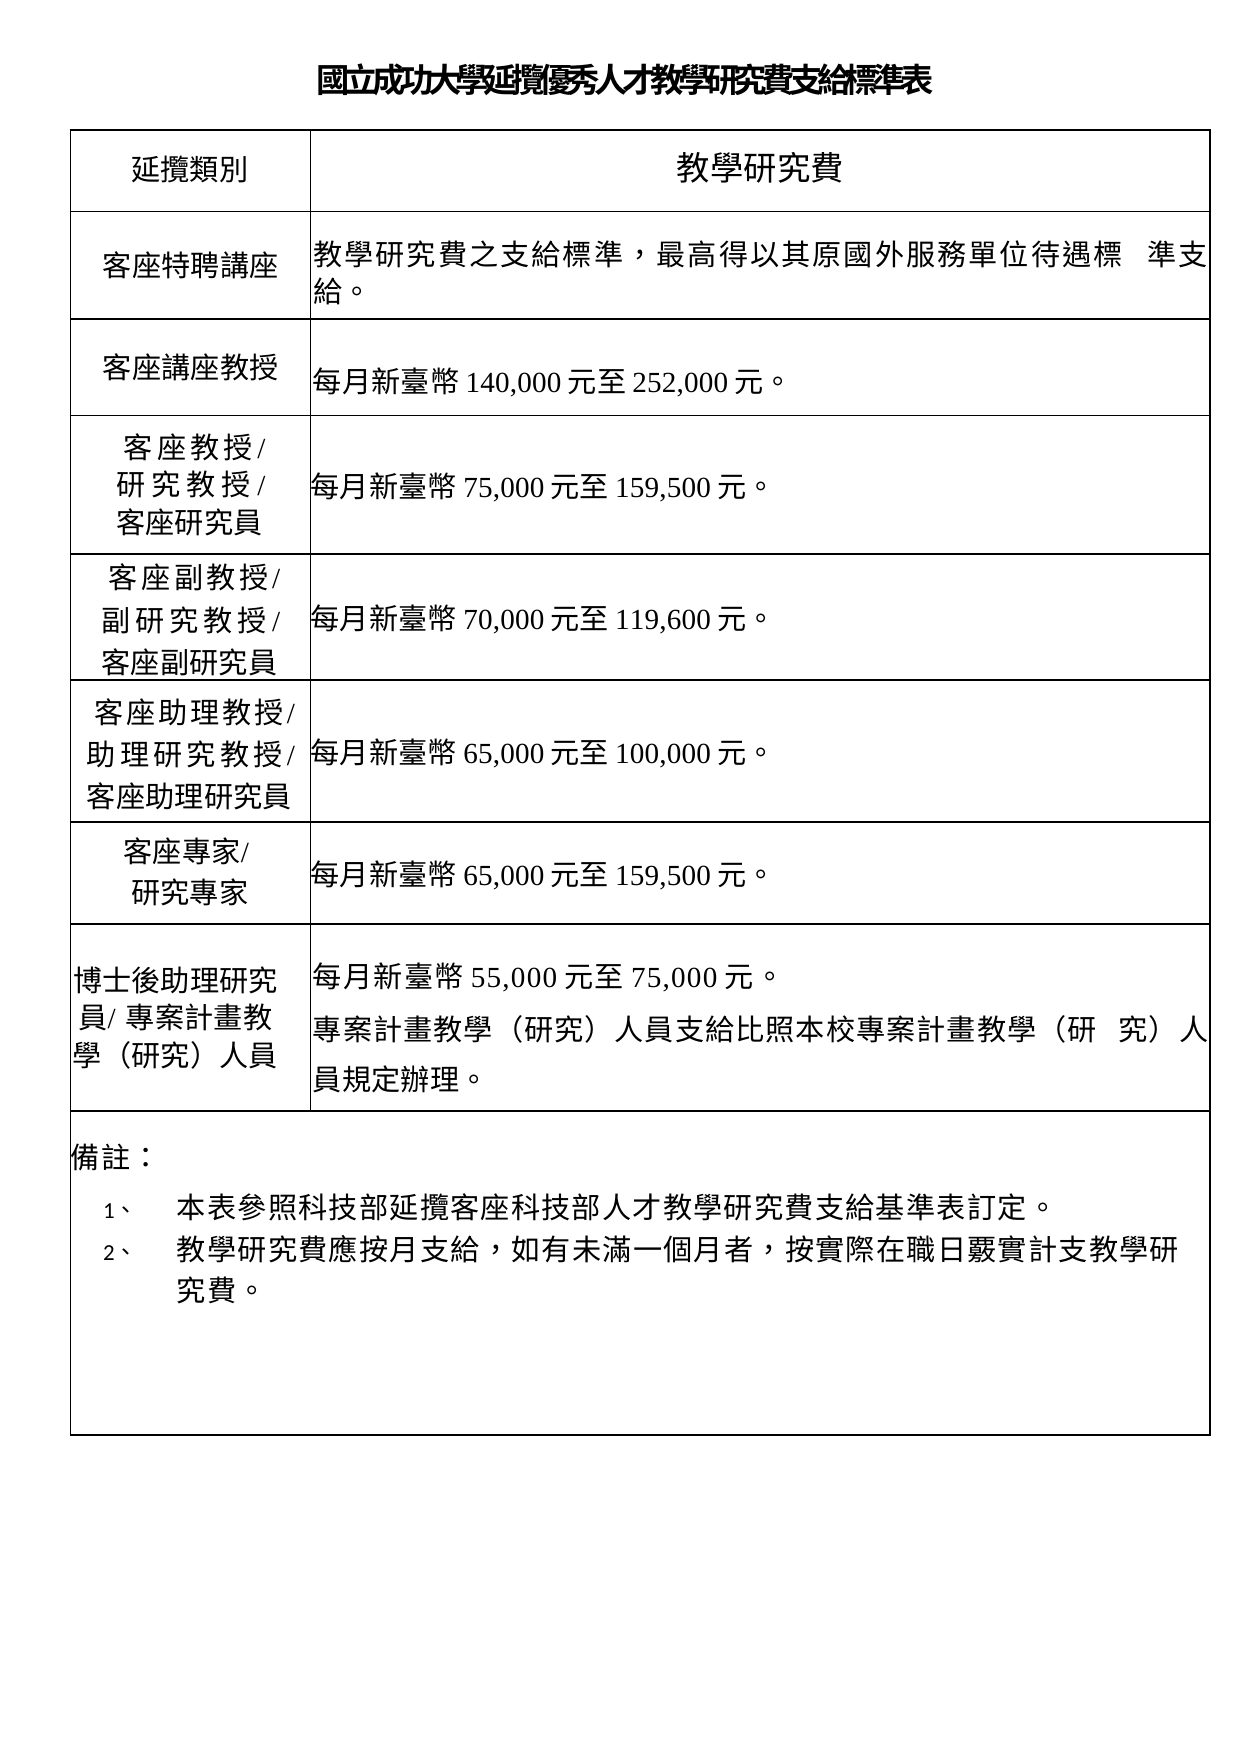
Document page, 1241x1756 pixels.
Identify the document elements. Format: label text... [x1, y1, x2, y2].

table_cell 博士後助理研究員/ 專案計畫教學（研究）人員 [71, 925, 310, 1110]
table_cell 每月新臺幣70,000元至119,600元。 [311, 555, 1209, 679]
table_header 延攬類別 [71, 131, 310, 211]
table_cell 每月新臺幣75,000元至159,500元。 [311, 416, 1209, 553]
table_cell 每月新臺幣65,000元至159,500元。 [311, 823, 1209, 923]
table_cell 每月新臺幣55,000元至75,000元。 專案計畫教學（研究）人員支給比照本校專案計畫教學（研 究）人員規定辦理。 [311, 925, 1209, 1110]
table_cell 客座教授/ 研究教授/ 客座研究員 [71, 416, 310, 553]
table_cell 每月新臺幣65,000元至100,000元。 [311, 681, 1209, 821]
table_cell 客座助理教授/ 助理研究教授/ 客座助理研究員 [71, 681, 310, 821]
table_header 教學研究費 [311, 131, 1209, 211]
table_cell 客座副教授/ 副研究教授/ 客座副研究員 [71, 555, 310, 679]
text 國立成功大學延攬優秀人才教學研究費支給標準表 [74, 59, 1182, 101]
table_cell 教學研究費之支給標準，最高得以其原國外服務單位待遇標 準支給。 [311, 212, 1209, 318]
table_cell 備註： 本表參照科技部延攬客座科技部人才教學研究費支給基準表訂定。 教學研究費應按月支給，如有未滿一個月者，按實際在職日覈實計支教學研究費。 [71, 1112, 1209, 1434]
table_cell 客座講座教授 [71, 320, 310, 414]
table_cell 客座特聘講座 [71, 212, 310, 318]
table_cell 每月新臺幣140,000元至252,000元。 [311, 320, 1209, 414]
table_cell 客座專家/ 研究專家 [71, 823, 310, 923]
